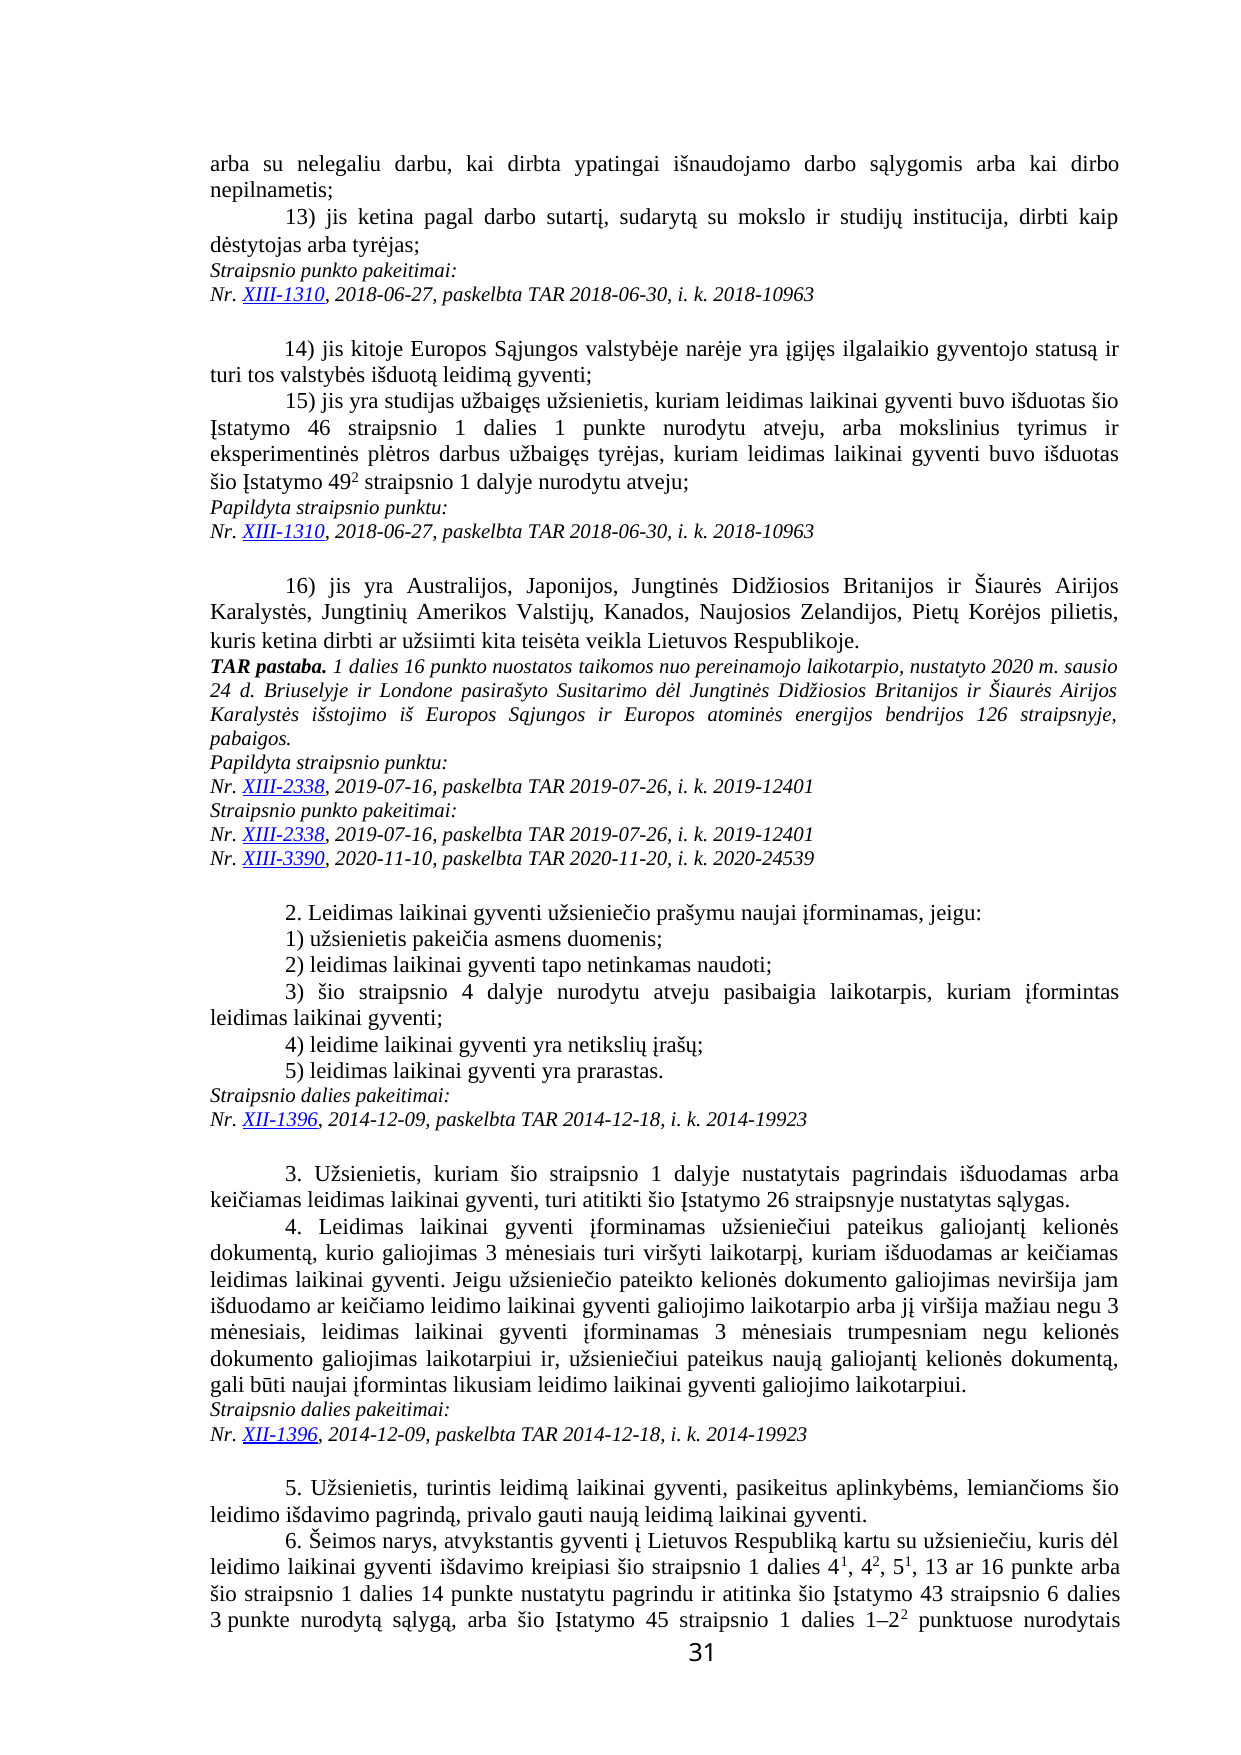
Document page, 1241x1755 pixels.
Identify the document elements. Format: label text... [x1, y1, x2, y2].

text Papildyta straipsnio punktu: [210, 750, 1120, 774]
text Nr. XIII-3390, 2020-11-10, paskelbta TAR 2020-11-20, i. k. 2020-24539 [210, 846, 1120, 870]
text Nr. XIII-1310, 2018-06-27, paskelbta TAR 2018-06-30, i. k. 2018-10963 [210, 519, 1120, 543]
text 16) jis yra Australijos, Japonijos, Jungtinės Didžiosios Britanijos ir Šiaurės Airijos Karalystės, Jungtinių Amerikos Valstijų, Kanados, Naujosios Zelandijos, Pietų Korėjos pilietis, kuris ketina dirbti ar užsiimti kita teisėta veikla Lietuvos Respublikoje. [210, 572, 1120, 653]
text 1) užsienietis pakeičia asmens duomenis; [210, 925, 1120, 952]
text Straipsnio dalies pakeitimai: [210, 1397, 1120, 1421]
text Papildyta straipsnio punktu: [210, 495, 1120, 519]
text Nr. XIII-2338, 2019-07-16, paskelbta TAR 2019-07-26, i. k. 2019-12401 [210, 822, 1120, 846]
text Nr. XIII-1310, 2018-06-27, paskelbta TAR 2018-06-30, i. k. 2018-10963 [210, 282, 1120, 306]
text 13) jis ketina pagal darbo sutartį, sudarytą su mokslo ir studijų institucija, dirbti kaip dėstytojas arba tyrėjas; [210, 203, 1120, 258]
text 4) leidime laikinai gyventi yra netikslių įrašų; [210, 1031, 1120, 1057]
text 3. Užsienietis, kuriam šio straipsnio 1 dalyje nustatytais pagrindais išduodamas arba keičiamas leidimas laikinai gyventi, turi atitikti šio Įstatymo 26 straipsnyje nustatytas sąlygas. [210, 1160, 1120, 1213]
text Straipsnio dalies pakeitimai: [210, 1083, 1120, 1107]
text Nr. XII-1396, 2014-12-09, paskelbta TAR 2014-12-18, i. k. 2014-19923 [210, 1421, 1120, 1446]
text arba su nelegaliu darbu, kai dirbta ypatingai išnaudojamo darbo sąlygomis arba kai dirbo nepilnametis; [210, 150, 1120, 203]
text 2) leidimas laikinai gyventi tapo netinkamas naudoti; [210, 952, 1120, 978]
text TAR pastaba. 1 dalies 16 punkto nuostatos taikomos nuo pereinamojo laikotarpio, nustatyto 2020 m. sausio 24 d. Briuselyje ir Londone pasirašyto Susitarimo dėl Jungtinės Didžiosios Britanijos ir Šiaurės Airijos Karalystės išstojimo iš Europos Sąjungos ir Europos atominės energijos bendrijos 126 straipsnyje, pabaigos. [210, 653, 1120, 750]
text 5. Užsienietis, turintis leidimą laikinai gyventi, pasikeitus aplinkybėms, lemiančioms šio leidimo išdavimo pagrindą, privalo gauti naują leidimą laikinai gyventi. [210, 1474, 1120, 1527]
text Nr. XII-1396, 2014-12-09, paskelbta TAR 2014-12-18, i. k. 2014-19923 [210, 1107, 1120, 1131]
text 15) jis yra studijas užbaigęs užsienietis, kuriam leidimas laikinai gyventi buvo išduotas šio Įstatymo 46 straipsnio 1 dalies 1 punkte nurodytu atveju, arba mokslinius tyrimus ir eksperimentinės plėtros darbus užbaigęs tyrėjas, kuriam leidimas laikinai gyventi buvo išduotas šio Įstatymo 492 straipsnio 1 dalyje nurodytu atveju; [210, 387, 1120, 495]
text 14) jis kitoje Europos Sąjungos valstybėje narėje yra įgijęs ilgalaikio gyventojo statusą ir turi tos valstybės išduotą leidimą gyventi; [210, 335, 1120, 387]
text Nr. XIII-2338, 2019-07-16, paskelbta TAR 2019-07-26, i. k. 2019-12401 [210, 774, 1120, 798]
text 2. Leidimas laikinai gyventi užsieniečio prašymu naujai įforminamas, jeigu: [210, 899, 1120, 925]
text Straipsnio punkto pakeitimai: [210, 258, 1120, 282]
text 3) šio straipsnio 4 dalyje nurodytu atveju pasibaigia laikotarpis, kuriam įformintas leidimas laikinai gyventi; [210, 978, 1120, 1031]
text Straipsnio punkto pakeitimai: [210, 798, 1120, 822]
text 5) leidimas laikinai gyventi yra prarastas. [210, 1057, 1120, 1083]
text 4. Leidimas laikinai gyventi įforminamas užsieniečiui pateikus galiojantį kelionės dokumentą, kurio galiojimas 3 mėnesiais turi viršyti laikotarpį, kuriam išduodamas ar keičiamas leidimas laikinai gyventi. Jeigu užsieniečio pateikto kelionės dokumento galiojimas neviršija jam išduodamo ar keičiamo leidimo laikinai gyventi galiojimo laikotarpio arba jį viršija mažiau negu 3 mėnesiais, leidimas laikinai gyventi įforminamas 3 mėnesiais trumpesniam negu kelionės dokumento galiojimas laikotarpiui ir, užsieniečiui pateikus naują galiojantį kelionės dokumentą, gali būti naujai įformintas likusiam leidimo laikinai gyventi galiojimo laikotarpiui. [210, 1213, 1120, 1397]
text 6. Šeimos narys, atvykstantis gyventi į Lietuvos Respubliką kartu su užsieniečiu, kuris dėl leidimo laikinai gyventi išdavimo kreipiasi šio straipsnio 1 dalies 41, 42, 51, 13 ar 16 punkte arba šio straipsnio 1 dalies 14 punkte nustatytu pagrindu ir atitinka šio Įstatymo 43 straipsnio 6 dalies 3 punkte nurodytą sąlygą, arba šio Įstatymo 45 straipsnio 1 dalies 1–22 punktuose nurodytais [210, 1527, 1120, 1632]
